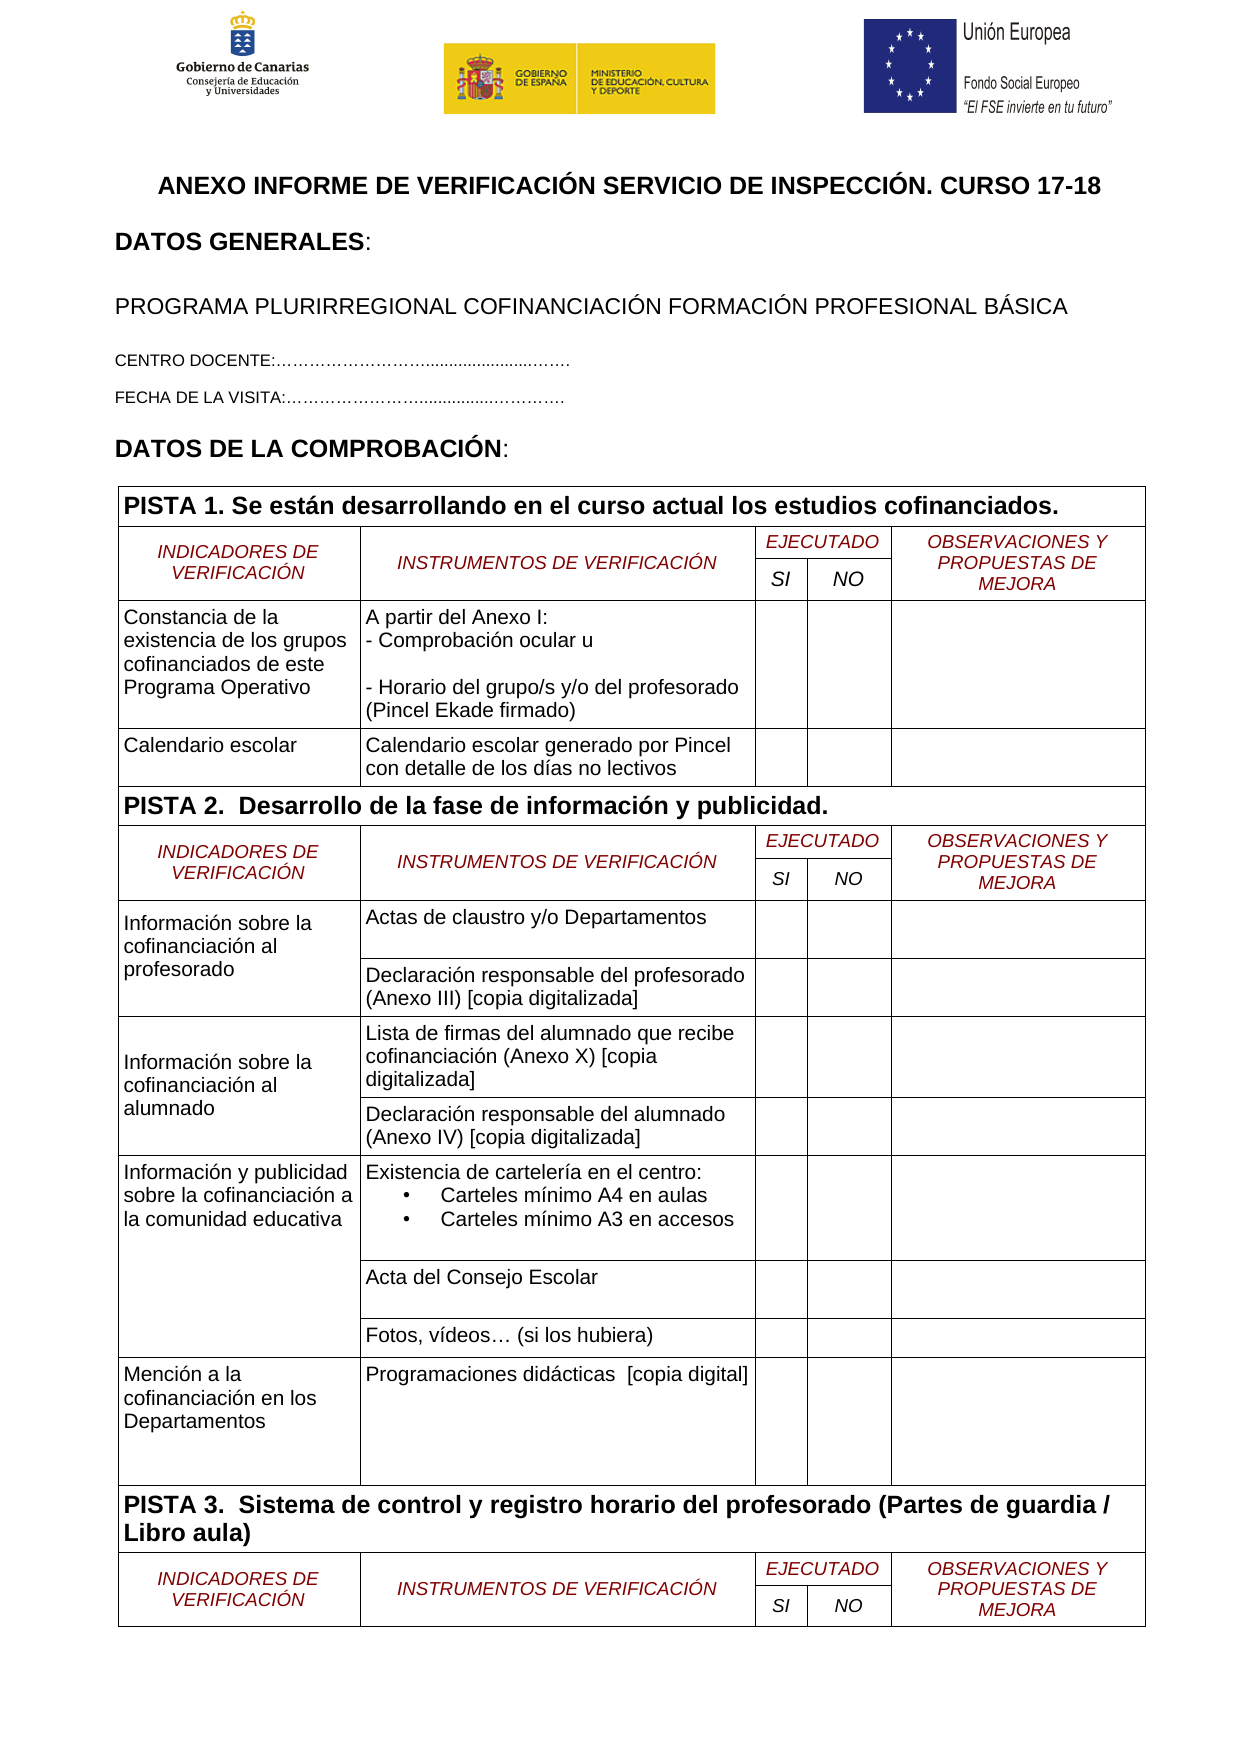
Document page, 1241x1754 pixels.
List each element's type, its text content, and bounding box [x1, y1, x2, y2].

table_cell Información sobre la cofinanciación al profesorado [119, 901, 360, 1016]
table_cell [892, 1156, 1145, 1259]
table_cell [756, 959, 807, 1016]
table_cell NO [808, 859, 891, 899]
table_cell [808, 1319, 891, 1357]
text CENTRO DOCENTE:……………………….......................……. [114, 351, 1144, 370]
table_cell OBSERVACIONES Y PROPUESTAS DE MEJORA [892, 1553, 1145, 1626]
table_cell [892, 1098, 1145, 1155]
table_cell [756, 901, 807, 957]
table_cell [808, 1098, 891, 1155]
table_cell [892, 901, 1145, 957]
table_cell Información y publicidad sobre la cofinanciación a la comunidad educativa [119, 1156, 360, 1357]
table_cell [756, 1319, 807, 1357]
table_cell OBSERVACIONES Y PROPUESTAS DE MEJORA [892, 527, 1145, 600]
table_cell [892, 1261, 1145, 1317]
table_cell INDICADORES DE VERIFICACIÓN [119, 1553, 360, 1626]
table_cell A partir del Anexo I: - Comprobación ocular u - Horario del grupo/s y/o del profesorado (Pincel Ekade firmado) [361, 601, 755, 728]
text DATOS GENERALES: [114, 228, 1144, 256]
table_cell [808, 959, 891, 1016]
table_cell EJECUTADO [756, 1553, 891, 1584]
table_cell Calendario escolar [119, 729, 360, 786]
table_cell INDICADORES DE VERIFICACIÓN [119, 826, 360, 899]
table_cell NO [808, 1586, 891, 1626]
table_cell [756, 1098, 807, 1155]
picture [863, 19, 1112, 113]
table_cell Lista de firmas del alumnado que recibe cofinanciación (Anexo X) [copia digitalizada] [361, 1017, 755, 1097]
table_cell [808, 1017, 891, 1097]
table_cell [892, 959, 1145, 1016]
table_cell [756, 1017, 807, 1097]
table_cell Programaciones didácticas [copia digital] [361, 1358, 755, 1485]
table_cell EJECUTADO [756, 826, 891, 858]
table_header PISTA 1. Se están desarrollando en el curso actual los estudios cofinanciados. [119, 487, 1145, 526]
table_cell Actas de claustro y/o Departamentos [361, 901, 755, 957]
table_cell SI [756, 559, 807, 600]
text ANEXO INFORME DE VERIFICACIÓN SERVICIO DE INSPECCIÓN. CURSO 17-18 [114, 172, 1144, 200]
table_cell [808, 1156, 891, 1259]
table_cell Acta del Consejo Escolar [361, 1261, 755, 1317]
table_cell OBSERVACIONES Y PROPUESTAS DE MEJORA [892, 826, 1145, 899]
table_cell Declaración responsable del alumnado (Anexo IV) [copia digitalizada] [361, 1098, 755, 1155]
table_cell [808, 601, 891, 728]
picture [424, 8, 733, 147]
table_cell [756, 1261, 807, 1317]
table_cell [808, 1358, 891, 1485]
text DATOS DE LA COMPROBACIÓN: [114, 435, 1144, 463]
table_cell NO [808, 559, 891, 600]
table_cell Calendario escolar generado por Pincel con detalle de los días no lectivos [361, 729, 755, 786]
picture [137, 0, 348, 132]
table_cell [808, 901, 891, 957]
table_cell Declaración responsable del profesorado (Anexo III) [copia digitalizada] [361, 959, 755, 1016]
table_cell Información sobre la cofinanciación al alumnado [119, 1017, 360, 1155]
table_cell [892, 1319, 1145, 1357]
table_cell [756, 1156, 807, 1259]
table_cell INSTRUMENTOS DE VERIFICACIÓN [361, 527, 755, 600]
table_cell Existencia de cartelería en el centro: Carteles mínimo A4 en aulas Carteles mínimo A3 en accesos [361, 1156, 755, 1259]
table_cell [892, 1017, 1145, 1097]
text FECHA DE LA VISITA:……………………................…………. [114, 388, 1144, 407]
table_cell Fotos, vídeos… (si los hubiera) [361, 1319, 755, 1357]
table_cell EJECUTADO [756, 527, 891, 558]
table_cell [808, 1261, 891, 1317]
table_cell SI [756, 859, 807, 899]
table_cell [756, 1358, 807, 1485]
table_cell INSTRUMENTOS DE VERIFICACIÓN [361, 826, 755, 899]
table_cell INSTRUMENTOS DE VERIFICACIÓN [361, 1553, 755, 1626]
table_cell [892, 1358, 1145, 1485]
table_cell [756, 601, 807, 728]
table_cell [756, 729, 807, 786]
table_cell SI [756, 1586, 807, 1626]
table_cell Constancia de la existencia de los grupos cofinanciados de este Programa Operativo [119, 601, 360, 728]
table_cell [808, 729, 891, 786]
table_cell PISTA 3. Sistema de control y registro horario del profesorado (Partes de guardia / Libro aula) [119, 1486, 1145, 1552]
table_cell Mención a la cofinanciación en los Departamentos [119, 1358, 360, 1485]
text PROGRAMA PLURIRREGIONAL COFINANCIACIÓN FORMACIÓN PROFESIONAL BÁSICA [114, 294, 1144, 319]
table_cell PISTA 2. Desarrollo de la fase de información y publicidad. [119, 787, 1145, 825]
table_cell INDICADORES DE VERIFICACIÓN [119, 527, 360, 600]
table_cell [892, 601, 1145, 728]
table_cell [892, 729, 1145, 786]
